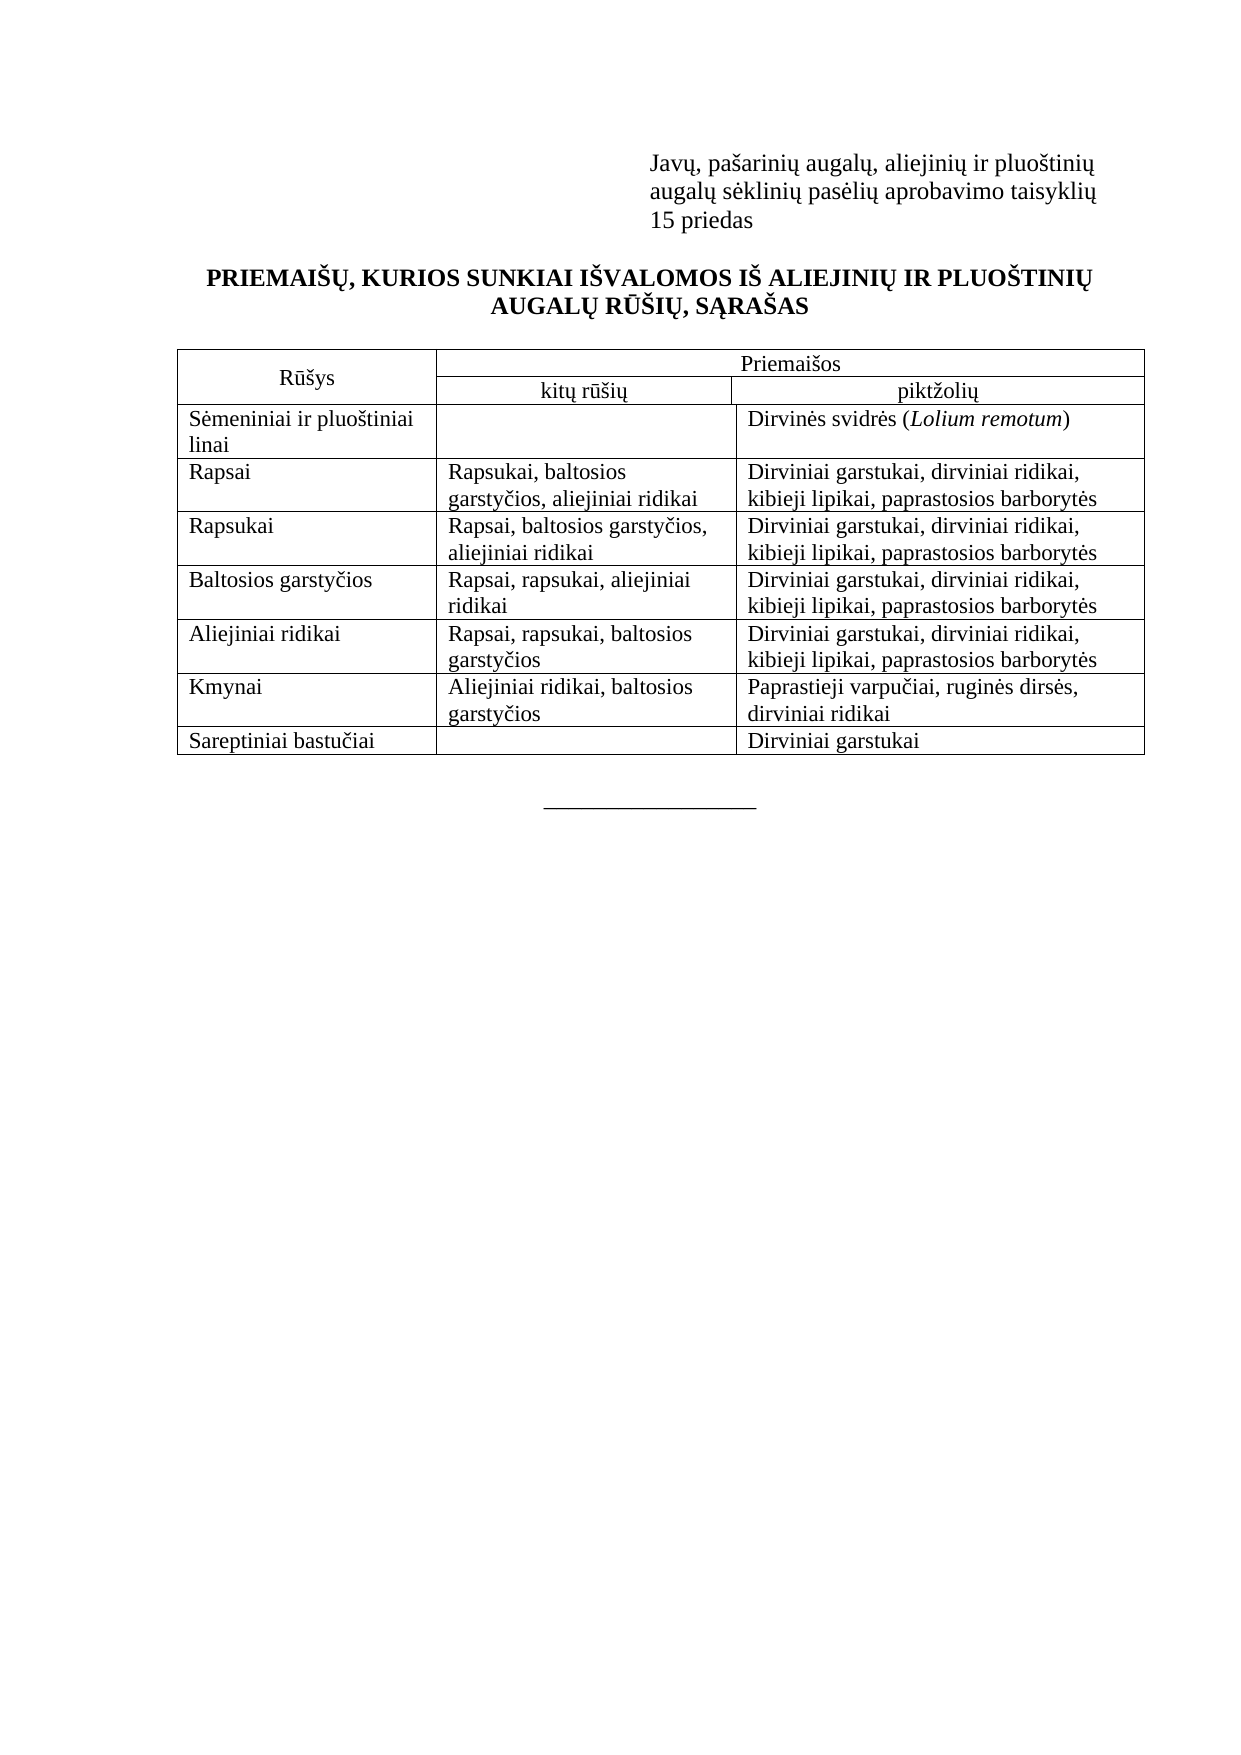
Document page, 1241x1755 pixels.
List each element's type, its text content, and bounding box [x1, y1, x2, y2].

table_cell Dirviniai garstukai, dirviniai ridikai, kibieji lipikai, paprastosios barborytės [737, 566, 1144, 619]
text _________________ [177, 783, 1122, 812]
text PRIEMAIŠŲ, KURIOS SUNKIAI IŠVALOMOS IŠ ALIEJINIŲ IR PLUOŠTINIŲ AUGALŲ RŪŠIŲ, SĄRAŠAS [177, 263, 1122, 320]
text augalų sėklinių pasėlių aprobavimo taisyklių [649, 176, 1122, 205]
table_cell [437, 727, 736, 753]
table_header Rūšys [178, 350, 436, 404]
table_cell kitų rūšių [437, 377, 731, 404]
table_cell Aliejiniai ridikai, baltosios garstyčios [437, 674, 736, 726]
table_cell Aliejiniai ridikai [178, 620, 436, 672]
table_cell Sareptiniai bastučiai [178, 727, 436, 753]
table_cell Kmynai [178, 674, 436, 726]
text Javų, pašarinių augalų, aliejinių ir pluoštinių [649, 148, 1122, 176]
text 15 priedas [649, 205, 1122, 234]
table_cell Dirviniai garstukai, dirviniai ridikai, kibieji lipikai, paprastosios barborytės [737, 620, 1144, 672]
table_cell Paprastieji varpučiai, ruginės dirsės, dirviniai ridikai [737, 674, 1144, 726]
table_cell Sėmeniniai ir pluoštiniai linai [178, 405, 436, 457]
table_cell Dirviniai garstukai [737, 727, 1144, 753]
table_cell Rapsai [178, 459, 436, 511]
table_header Priemaišos [437, 350, 1144, 376]
table_cell Dirviniai garstukai, dirviniai ridikai, kibieji lipikai, paprastosios barborytės [737, 512, 1144, 565]
table_cell [437, 405, 736, 457]
table_cell Rapsai, rapsukai, baltosios garstyčios [437, 620, 736, 672]
table_cell Rapsukai, baltosios garstyčios, aliejiniai ridikai [437, 459, 736, 511]
table_cell Baltosios garstyčios [178, 566, 436, 619]
table_cell Dirviniai garstukai, dirviniai ridikai, kibieji lipikai, paprastosios barborytės [737, 459, 1144, 511]
table_cell Rapsukai [178, 512, 436, 565]
table_cell Rapsai, baltosios garstyčios, aliejiniai ridikai [437, 512, 736, 565]
table_cell Dirvinės svidrės (Lolium remotum) [737, 405, 1144, 457]
table_cell Rapsai, rapsukai, aliejiniai ridikai [437, 566, 736, 619]
table_cell piktžolių [732, 377, 1144, 404]
